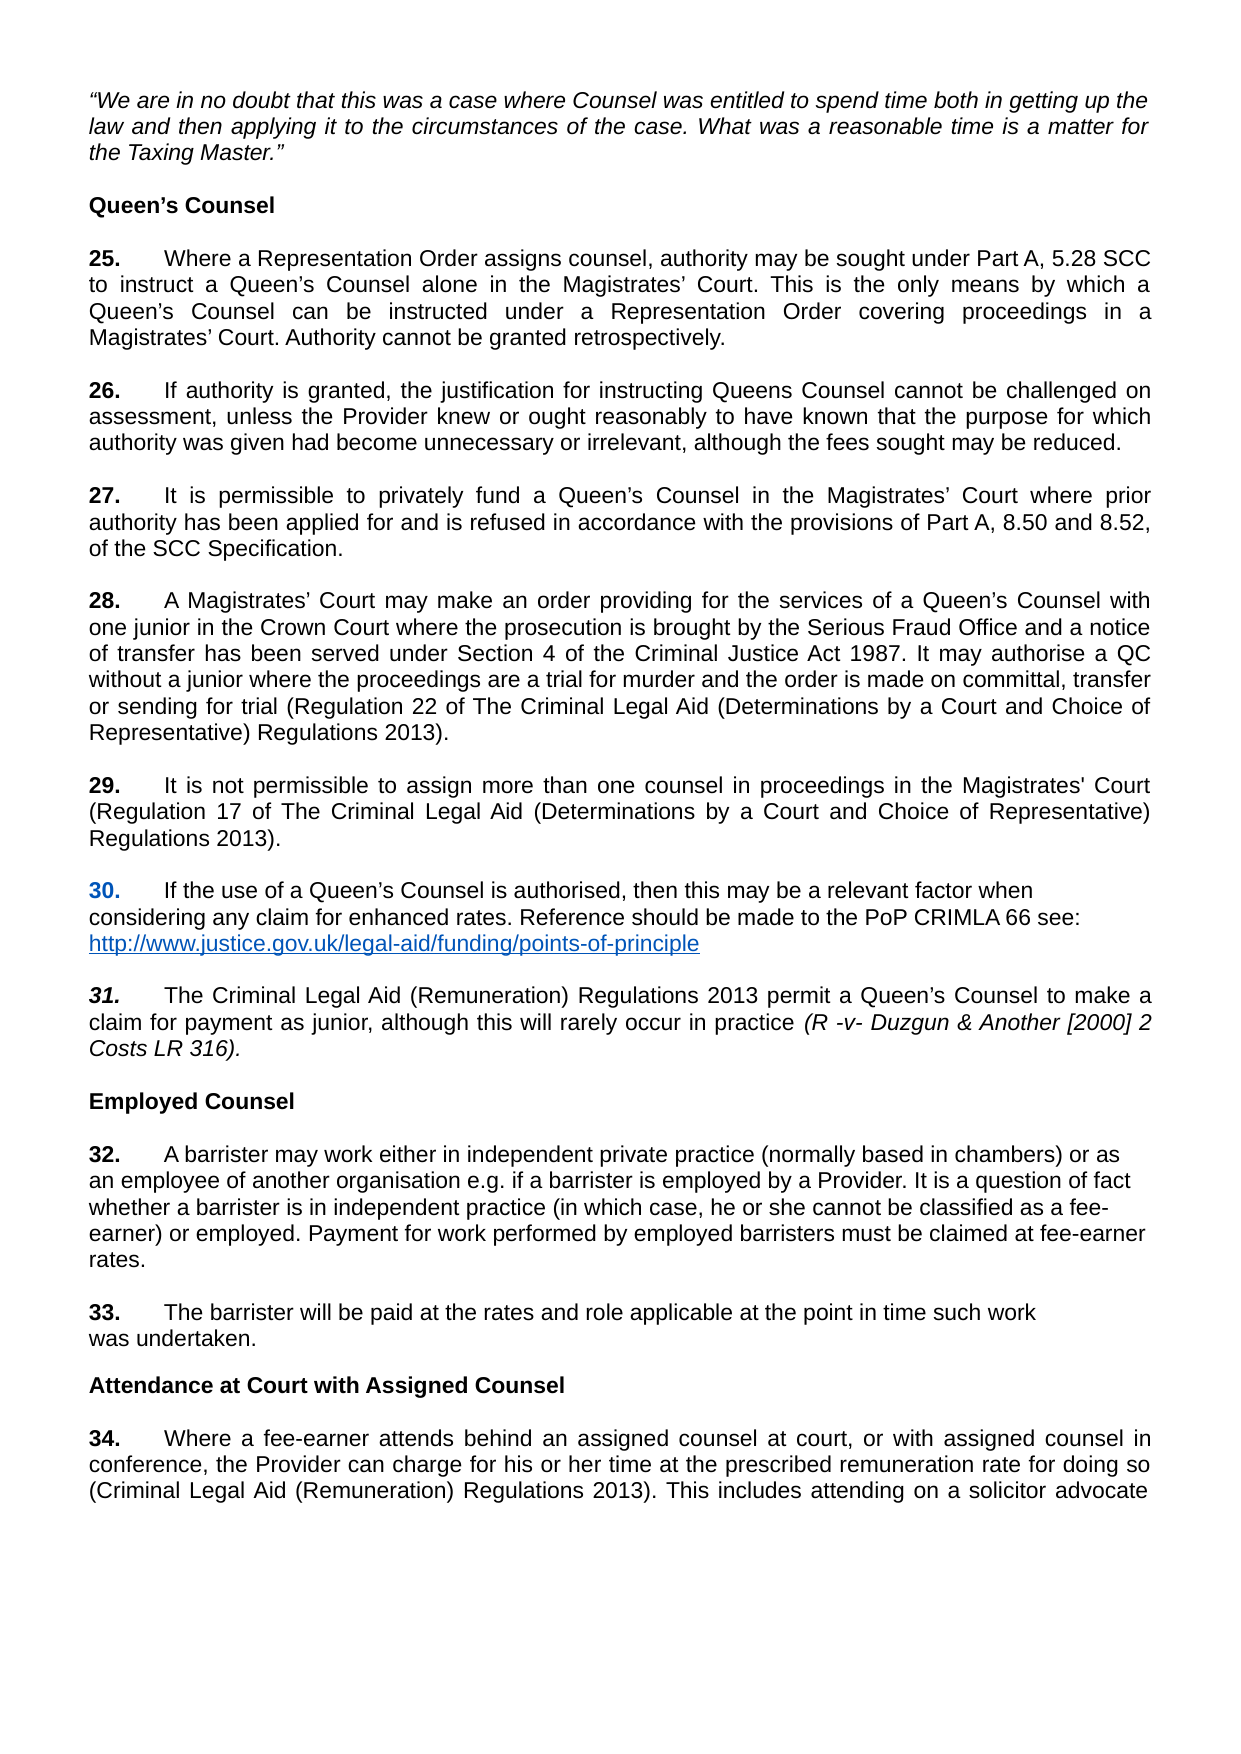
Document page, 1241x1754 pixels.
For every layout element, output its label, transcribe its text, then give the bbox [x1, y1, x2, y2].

text “We are in no doubt that this was a case where Counsel was entitled to spend time both in getting up the law and then applying it to the circumstances of the case. What was a reasonable time is a matter for the Taxing Master.” [89, 87, 1150, 166]
list It is not permissible to assign more than one counsel in proceedings in the Magistrates' Court (Regulation 17 of The Criminal Legal Aid (Determinations by a Court and Choice of Representative) Regulations 2013). [89, 772, 1152, 851]
list Where a fee-earner attends behind an assigned counsel at court, or with assigned counsel in conference, the Provider can charge for his or her time at the prescribed remuneration rate for doing so (Criminal Legal Aid (Remuneration) Regulations 2013). This includes attending on a solicitor advocate [89, 1425, 1152, 1504]
list A barrister may work either in independent private practice (normally based in chambers) or as an employee of another organisation e.g. if a barrister is employed by a Provider. It is a question of fact whether a barrister is in independent practice (in which case, he or she cannot be classified as a fee- earner) or employed. Payment for work performed by employed barristers must be claimed at fee-earner rates. [89, 1141, 1147, 1272]
list The barrister will be paid at the rates and role applicable at the point in time such work was undertaken. [89, 1299, 1083, 1351]
subtitle Attendance at Court with Assigned Counsel [89, 1372, 1163, 1398]
list If authority is granted, the justification for instructing Queens Counsel cannot be challenged on assessment, unless the Provider knew or ought reasonably to have known that the purpose for which authority was given had become unnecessary or irrelevant, although the fees sought may be reduced. [89, 377, 1152, 456]
list It is permissible to privately fund a Queen’s Counsel in the Magistrates’ Court where prior authority has been applied for and is refused in accordance with the provisions of Part A, 8.50 and 8.52, of the SCC Specification. [89, 482, 1152, 561]
list A Magistrates’ Court may make an order providing for the services of a Queen’s Counsel with one junior in the Crown Court where the prosecution is brought by the Serious Fraud Office and a notice of transfer has been served under Section 4 of the Criminal Justice Act 1987. It may authorise a QC without a junior where the proceedings are a trial for murder and the order is made on committal, transfer or sending for trial (Regulation 22 of The Criminal Legal Aid (Determinations by a Court and Choice of Representative) Regulations 2013). [89, 587, 1152, 745]
list If the use of a Queen’s Counsel is authorised, then this may be a relevant factor when considering any claim for enhanced rates. Reference should be made to the PoP CRIMLA 66 see: http://www.justice.gov.uk/legal-aid/funding/points-of-principle [89, 877, 1152, 956]
list The Criminal Legal Aid (Remuneration) Regulations 2013 permit a Queen’s Counsel to make a claim for payment as junior, although this will rarely occur in practice (R -v- Duzgun & Another [2000] 2 Costs LR 316). [89, 982, 1152, 1062]
subtitle Employed Counsel [89, 1088, 1163, 1114]
subtitle Queen’s Counsel [89, 192, 1163, 218]
list Where a Representation Order assigns counsel, authority may be sought under Part A, 5.28 SCC to instruct a Queen’s Counsel alone in the Magistrates’ Court. This is the only means by which a Queen’s Counsel can be instructed under a Representation Order covering proceedings in a Magistrates’ Court. Authority cannot be granted retrospectively. [89, 245, 1152, 350]
